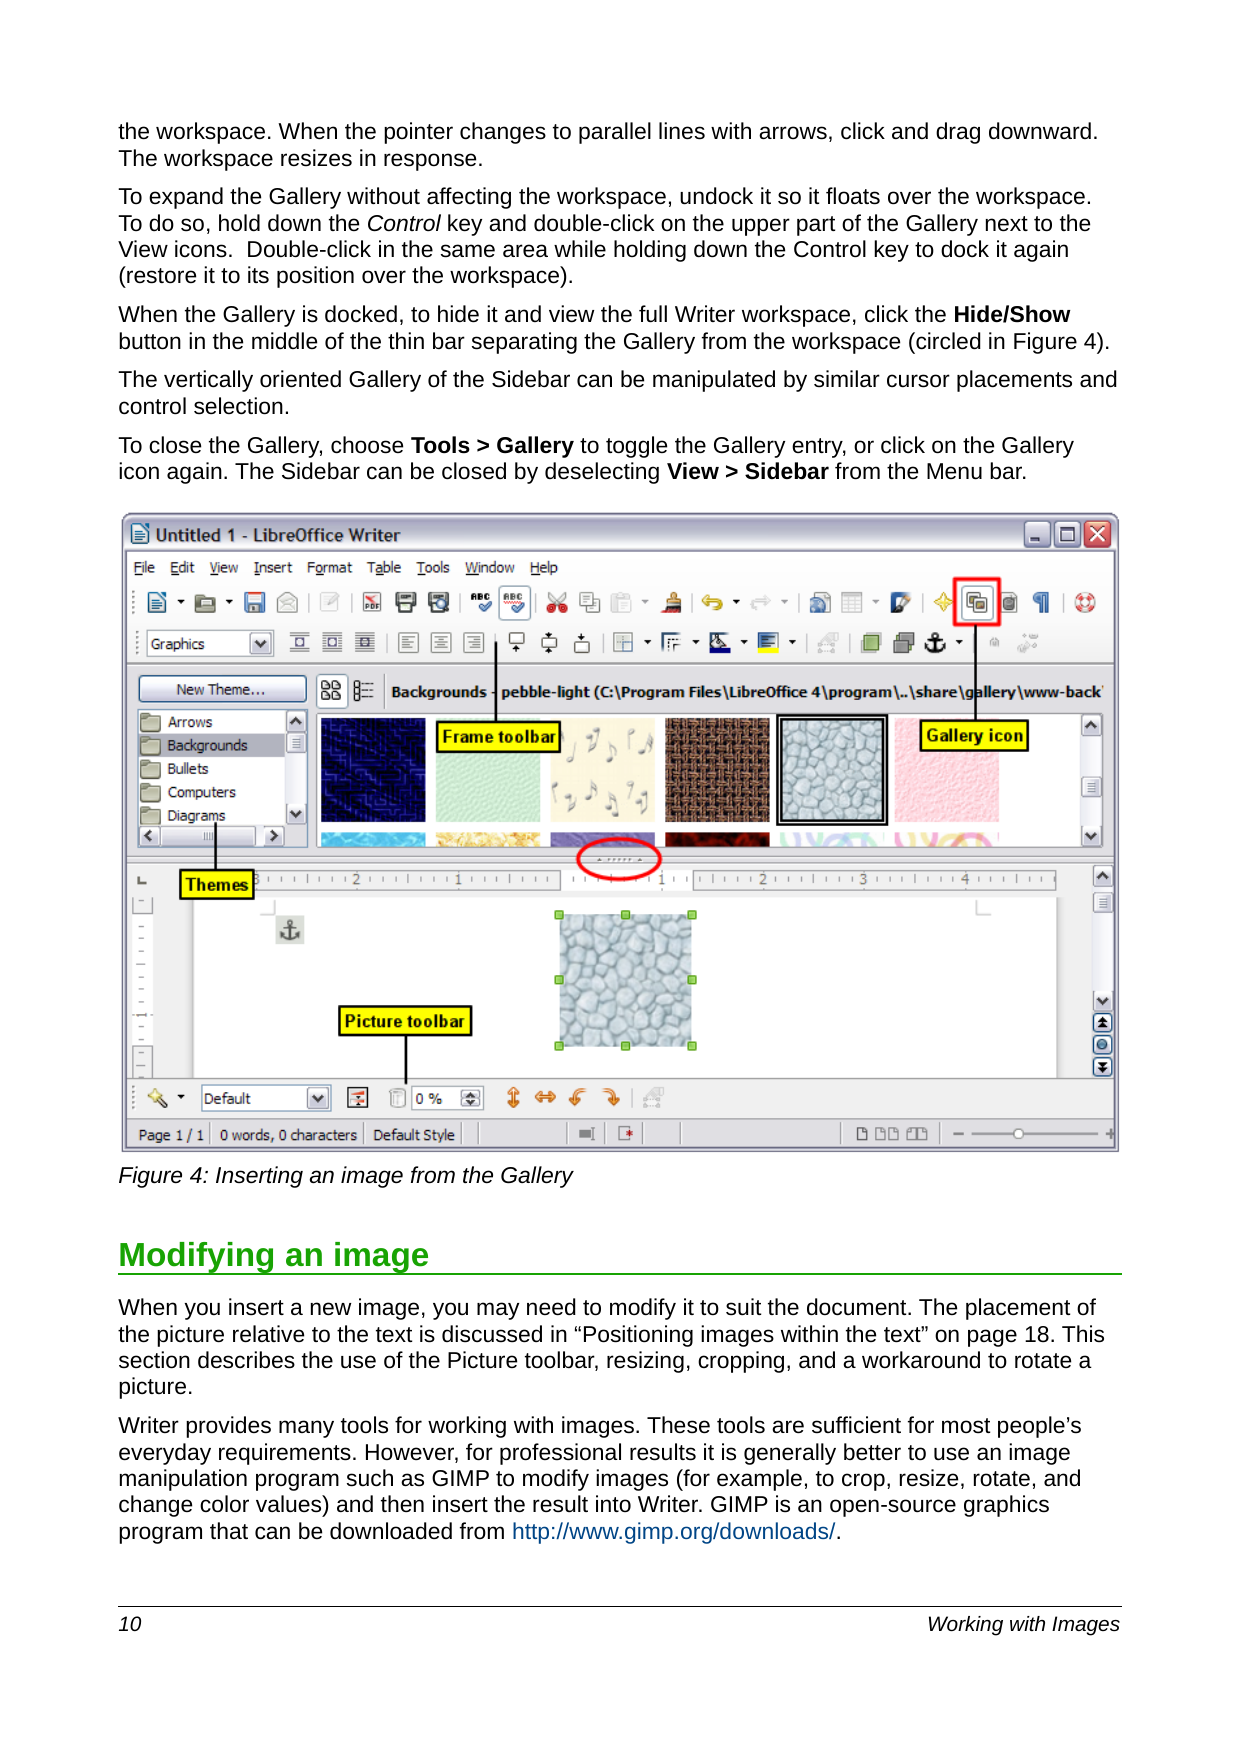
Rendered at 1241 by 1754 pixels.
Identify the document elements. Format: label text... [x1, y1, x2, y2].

text Writer provides many tools for working with images. These tools are sufficient for most people’s everyday requirements. However, for professional results it is generally better to use an image manipulation program such as GIMP to modify images (for example, to crop, resize, rotate, and change color values) and then insert the result into Writer. GIMP is an open-source graphics program that can be downloaded from http://www.gimp.org/downloads/. [118, 1412, 1122, 1544]
text To close the Gallery, choose Tools > Gallery to toggle the Gallery entry, or click on the Gallery icon again. The Sidebar can be closed by deselecting View > Sidebar from the Menu bar. [118, 432, 1122, 484]
text the workspace. When the pointer changes to parallel lines with arrows, click and drag downward. The workspace resizes in response. [118, 118, 1122, 171]
text To expand the Gallery without affecting the workspace, undock it so it floats over the workspace. To do so, hold down the Control key and double-click on the upper part of the Gallery next to the View icons. Double-click in the same area while holding down the Control key to dock it again (restore it to its position over the workspace). [118, 183, 1122, 289]
text When the Gallery is docked, to hide it and view the full Writer workspace, click the Hide/Show button in the middle of the thin bar separating the Gallery from the workspace (circled in Figure 4). [118, 301, 1122, 354]
text When you insert a new image, you may need to modify it to suit the document. The placement of the picture relative to the text is discussed in “Positioning images within the text” on page 18. This section describes the use of the Picture toolbar, resizing, cropping, and a workaround to rotate a picture. [118, 1294, 1122, 1400]
picture [118, 509, 1123, 1156]
text Figure 4: Inserting an image from the Gallery [118, 1162, 1122, 1189]
subtitle Modifying an image [118, 1235, 1122, 1273]
text The vertically oriented Gallery of the Sidebar can be manipulated by similar cursor placements and control selection. [118, 366, 1122, 419]
